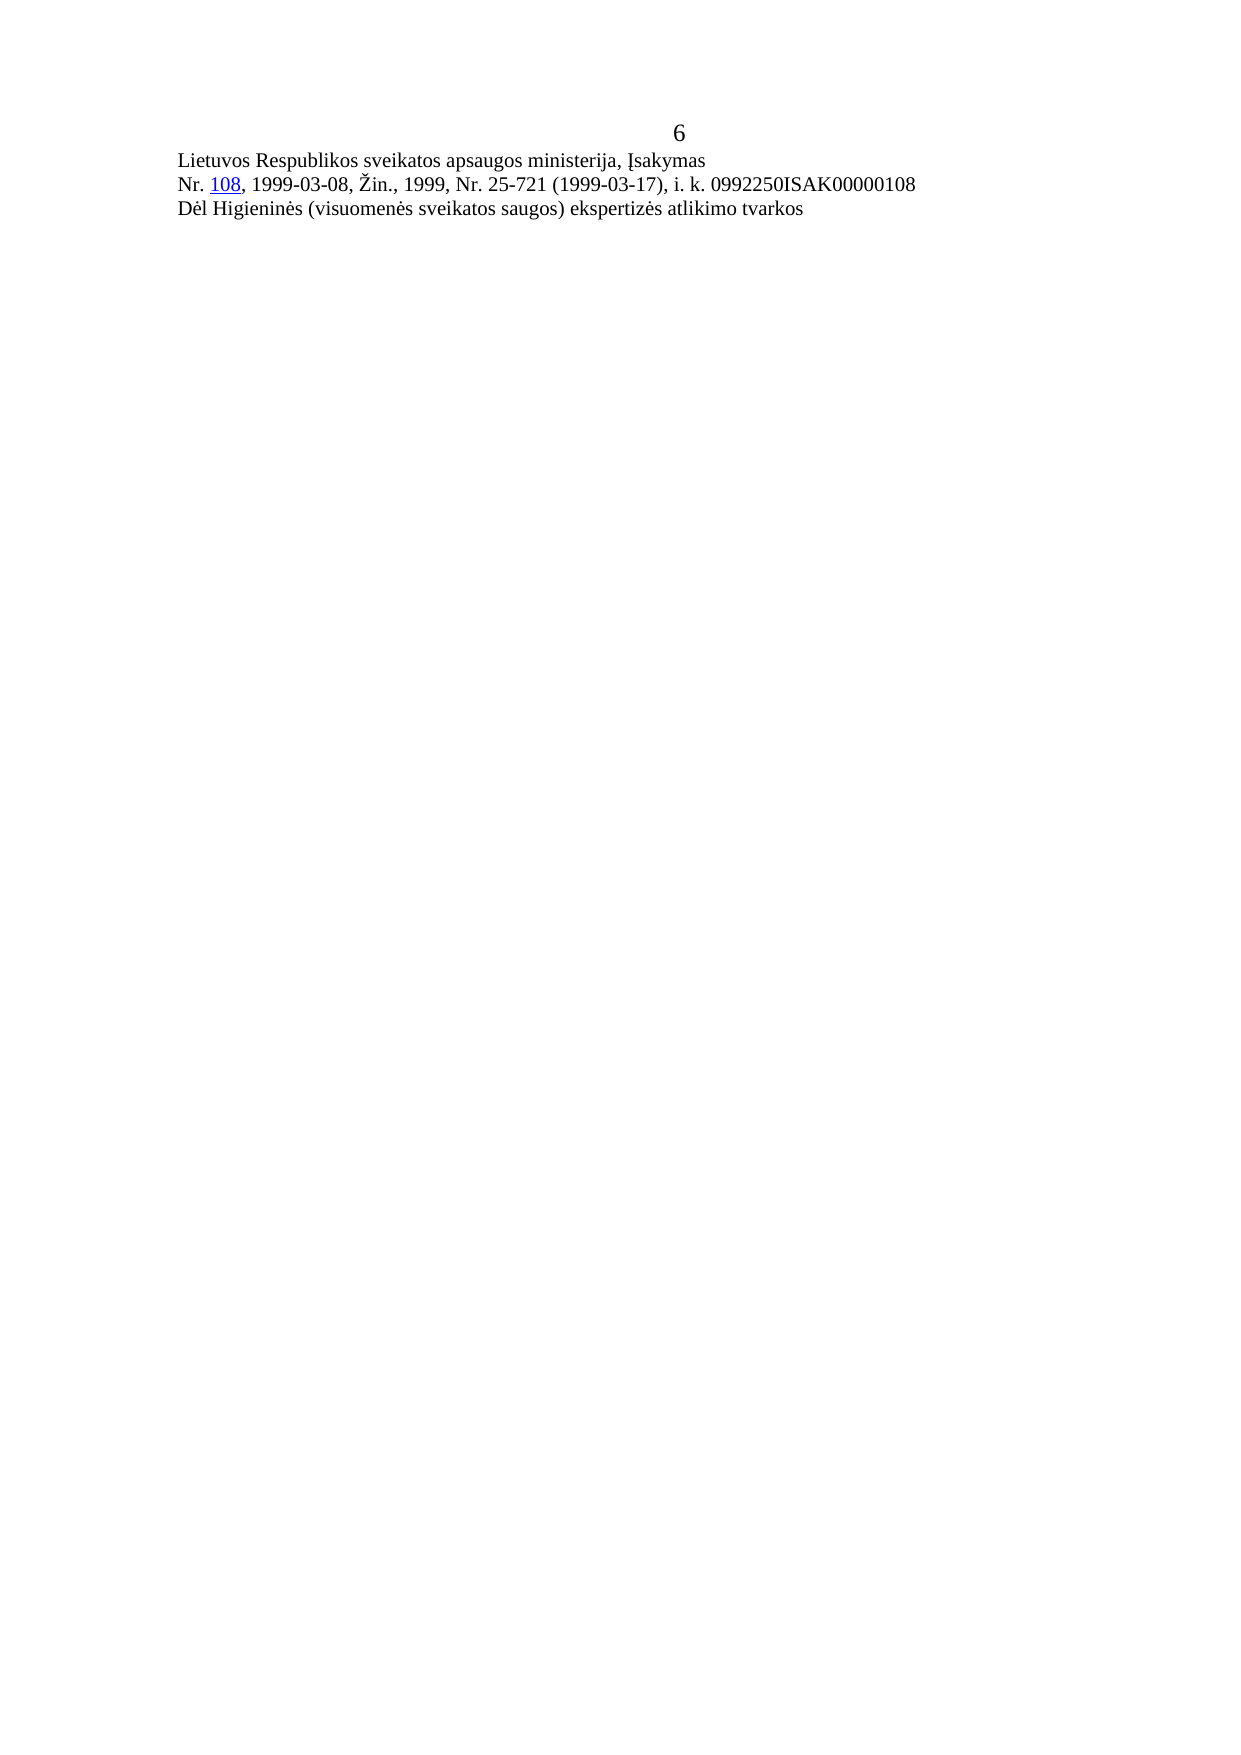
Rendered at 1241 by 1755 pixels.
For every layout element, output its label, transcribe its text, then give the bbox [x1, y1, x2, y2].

text Lietuvos Respublikos sveikatos apsaugos ministerija, Įsakymas [177, 148, 1181, 172]
text Dėl Higieninės (visuomenės sveikatos saugos) ekspertizės atlikimo tvarkos [177, 196, 1181, 220]
text Nr. 108, 1999-03-08, Žin., 1999, Nr. 25-721 (1999-03-17), i. k. 0992250ISAK00000108 [177, 172, 1181, 196]
